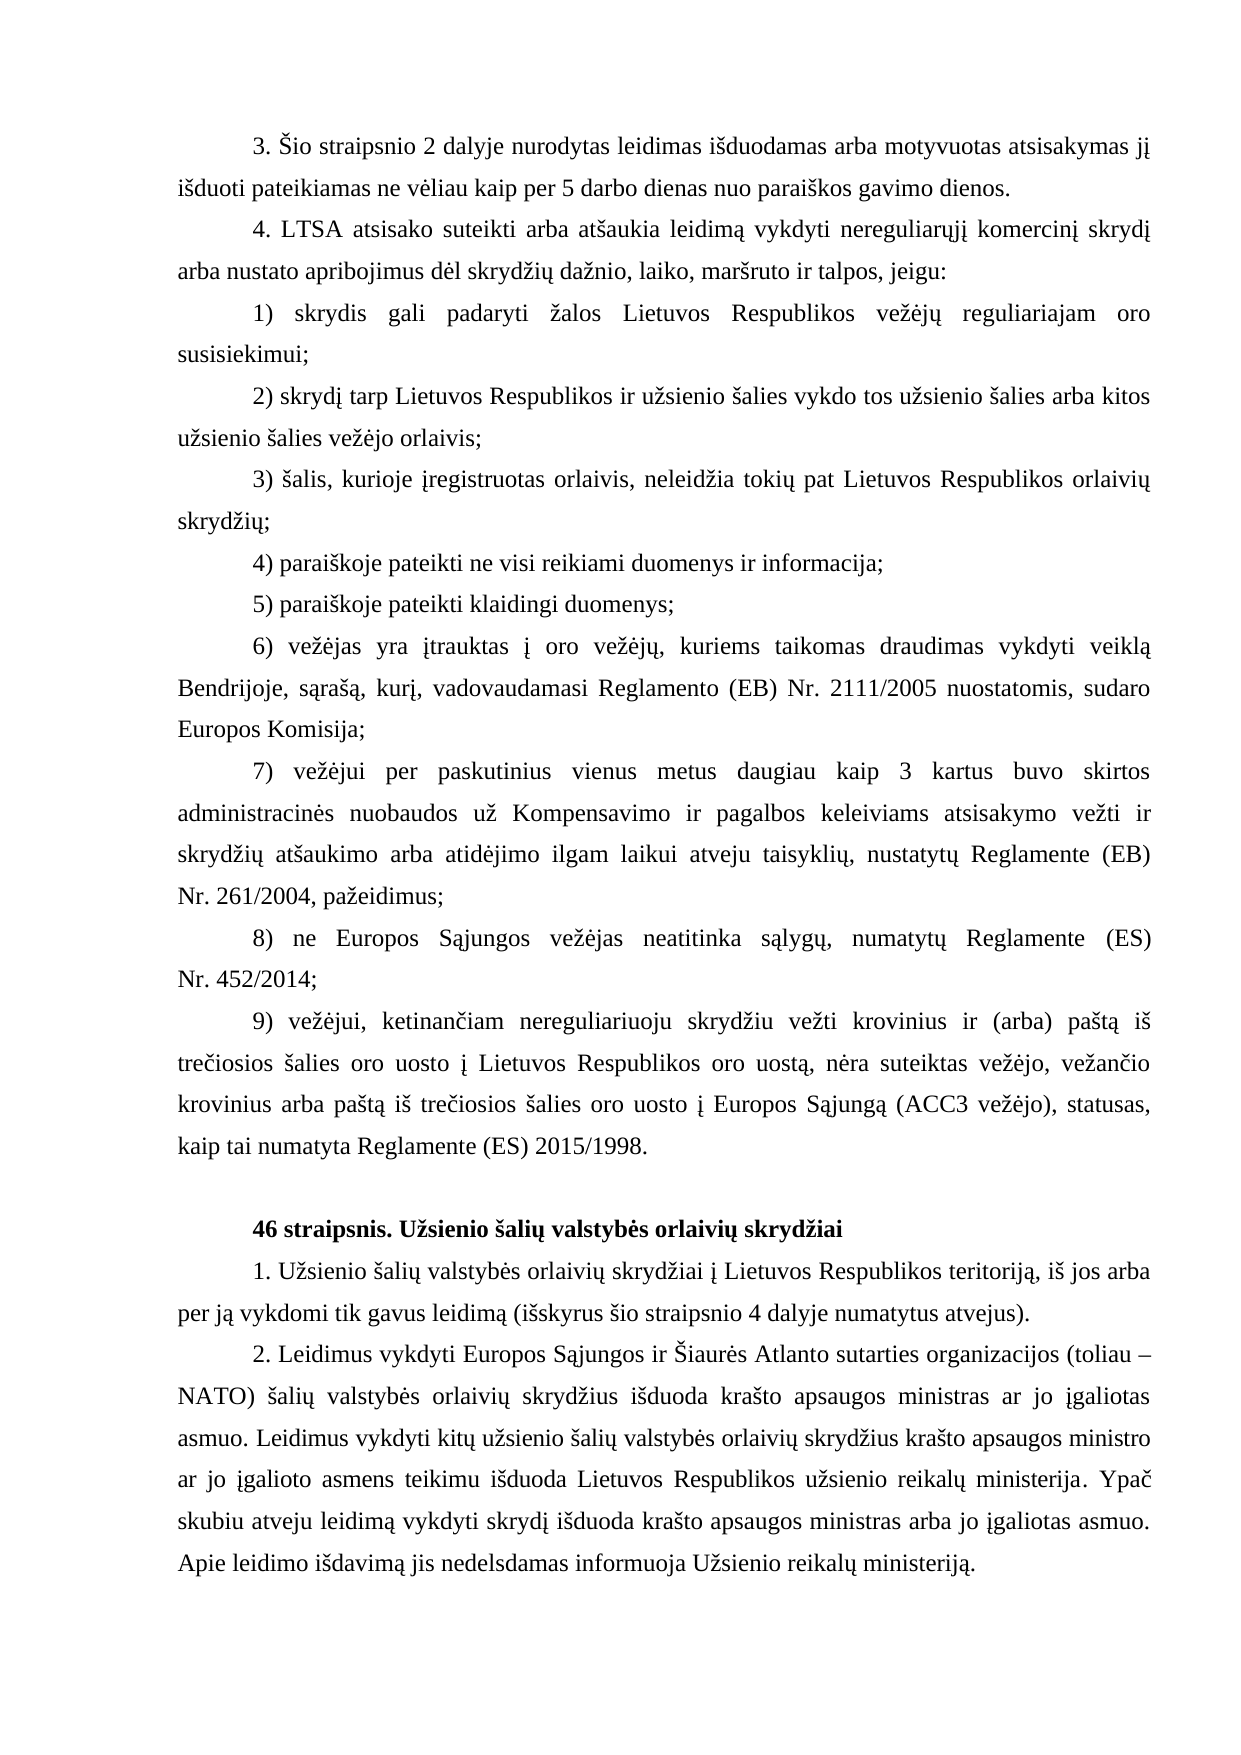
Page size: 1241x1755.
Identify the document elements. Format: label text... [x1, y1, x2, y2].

text 2) skrydį tarp Lietuvos Respublikos ir užsienio šalies vykdo tos užsienio šalies arba kitos užsienio šalies vežėjo orlaivis; [177, 368, 1152, 451]
text 3. Šio straipsnio 2 dalyje nurodytas leidimas išduodamas arba motyvuotas atsisakymas jį išduoti pateikiamas ne vėliau kaip per 5 darbo dienas nuo paraiškos gavimo dienos. [177, 118, 1152, 201]
text 46 straipsnis. Užsienio šalių valstybės orlaivių skrydžiai [177, 1201, 1152, 1243]
text 4) paraiškoje pateikti ne visi reikiami duomenys ir informacija; [177, 535, 1152, 576]
text 1. Užsienio šalių valstybės orlaivių skrydžiai į Lietuvos Respublikos teritoriją, iš jos arba per ją vykdomi tik gavus leidimą (išskyrus šio straipsnio 4 dalyje numatytus atvejus). [177, 1243, 1152, 1326]
text 6) vežėjas yra įtrauktas į oro vežėjų, kuriems taikomas draudimas vykdyti veiklą Bendrijoje, sąrašą, kurį, vadovaudamasi Reglamento (EB) Nr. 2111/2005 nuostatomis, sudaro Europos Komisija; [177, 618, 1152, 743]
text 2. Leidimus vykdyti Europos Sąjungos ir Šiaurės Atlanto sutarties organizacijos (toliau – NATO) šalių valstybės orlaivių skrydžius išduoda krašto apsaugos ministras ar jo įgaliotas asmuo. Leidimus vykdyti kitų užsienio šalių valstybės orlaivių skrydžius krašto apsaugos ministro ar jo įgalioto asmens teikimu išduoda Lietuvos Respublikos užsienio reikalų ministerija. Ypač skubiu atveju leidimą vykdyti skrydį išduoda krašto apsaugos ministras arba jo įgaliotas asmuo. Apie leidimo išdavimą jis nedelsdamas informuoja Užsienio reikalų ministeriją. [177, 1326, 1152, 1576]
text 3) šalis, kurioje įregistruotas orlaivis, neleidžia tokių pat Lietuvos Respublikos orlaivių skrydžių; [177, 451, 1152, 535]
text 7) vežėjui per paskutinius vienus metus daugiau kaip 3 kartus buvo skirtos administracinės nuobaudos už Kompensavimo ir pagalbos keleiviams atsisakymo vežti ir skrydžių atšaukimo arba atidėjimo ilgam laikui atveju taisyklių, nustatytų Reglamente (EB) Nr. 261/2004, pažeidimus; [177, 743, 1152, 910]
text 4. LTSA atsisako suteikti arba atšaukia leidimą vykdyti nereguliarųjį komercinį skrydį arba nustato apribojimus dėl skrydžių dažnio, laiko, maršruto ir talpos, jeigu: [177, 201, 1152, 285]
text 1) skrydis gali padaryti žalos Lietuvos Respublikos vežėjų reguliariajam oro susisiekimui; [177, 285, 1152, 368]
text 5) paraiškoje pateikti klaidingi duomenys; [177, 576, 1152, 618]
text 8) ne Europos Sąjungos vežėjas neatitinka sąlygų, numatytų Reglamente (ES) Nr. 452/2014; [177, 910, 1152, 993]
text 9) vežėjui, ketinančiam nereguliariuoju skrydžiu vežti krovinius ir (arba) paštą iš trečiosios šalies oro uosto į Lietuvos Respublikos oro uostą, nėra suteiktas vežėjo, vežančio krovinius arba paštą iš trečiosios šalies oro uosto į Europos Sąjungą (ACC3 vežėjo), statusas, kaip tai numatyta Reglamente (ES) 2015/1998. [177, 993, 1152, 1160]
